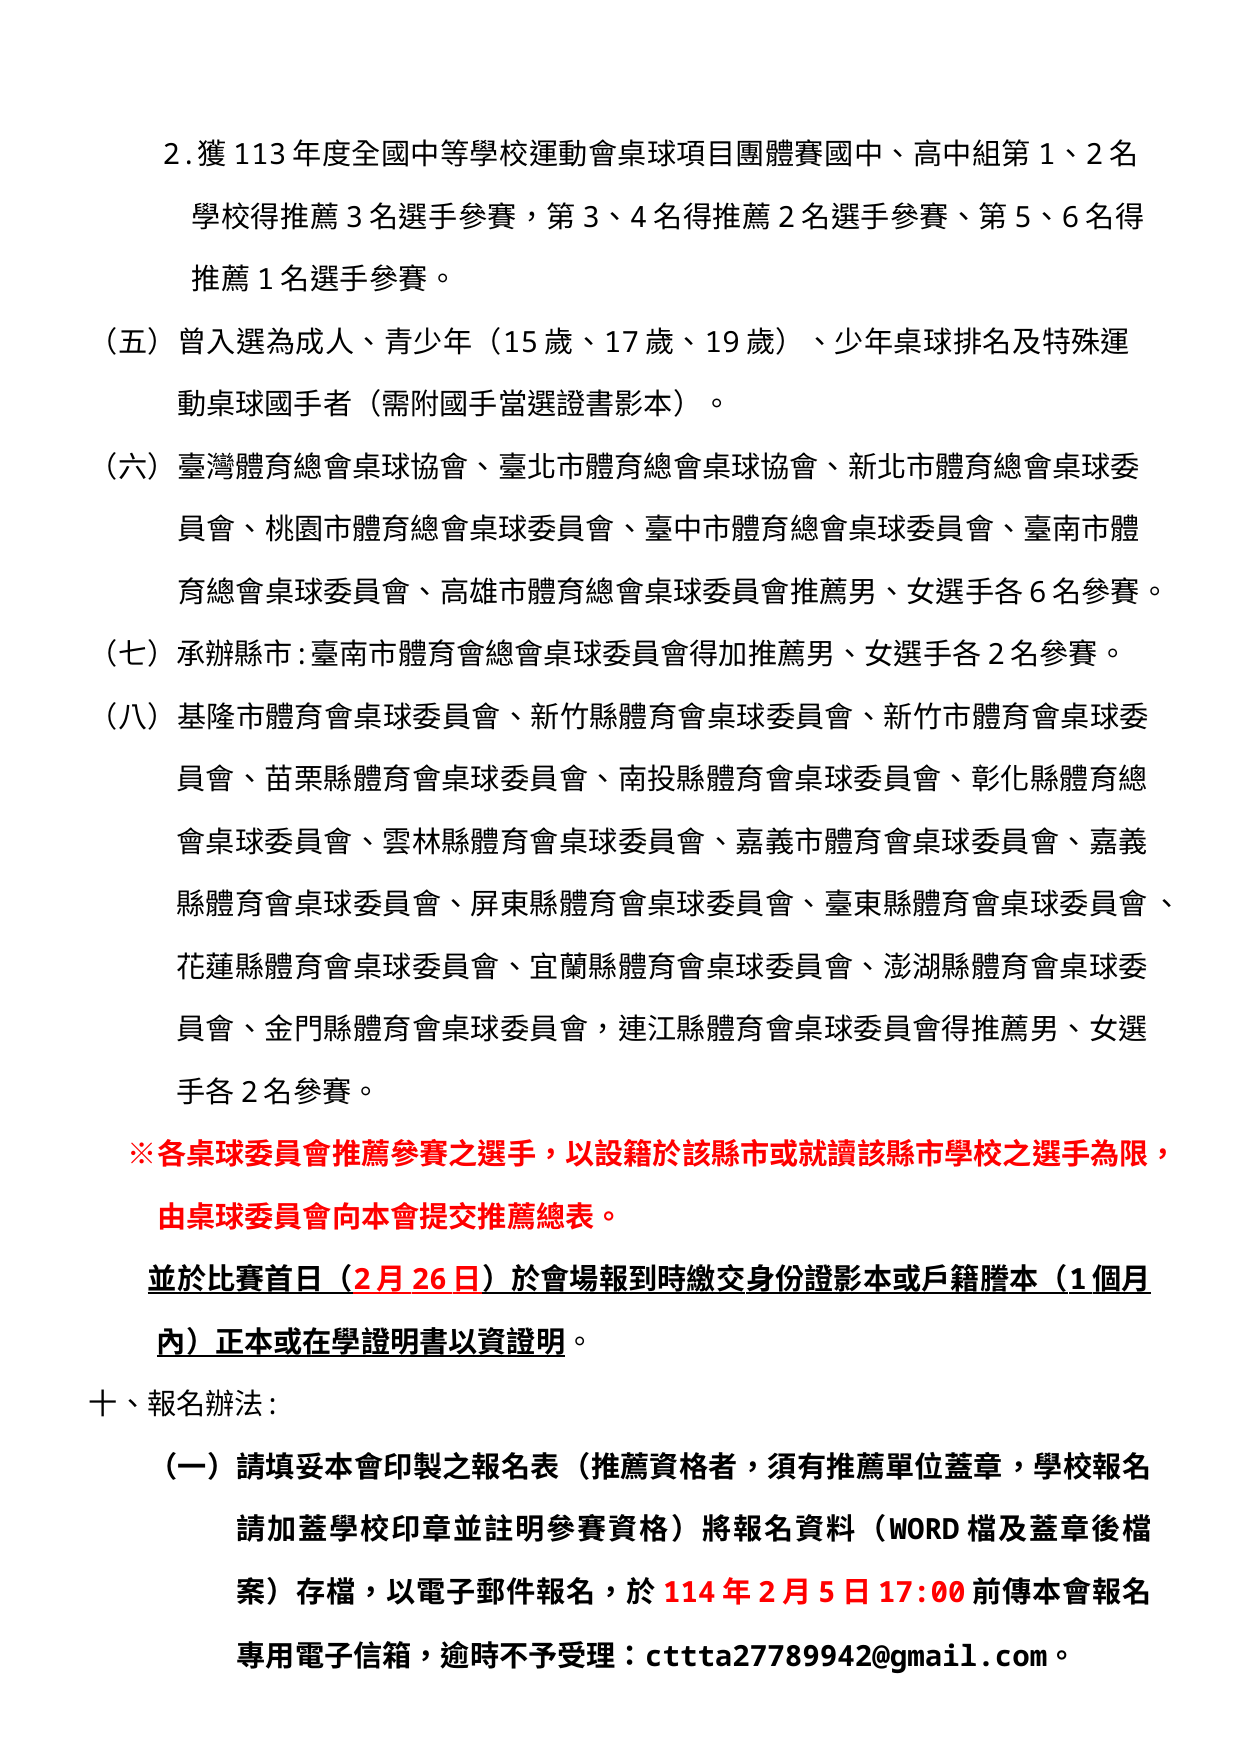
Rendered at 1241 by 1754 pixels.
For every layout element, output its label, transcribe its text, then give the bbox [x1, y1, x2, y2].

text 並於比賽首日（2月26日）於會場報到時繳交身份證影本或戶籍謄本（1個月內）正本或在學證明書以資證明。 [148, 1235, 1152, 1360]
text （七）承辦縣市:臺南市體育會總會桌球委員會得加推薦男、女選手各2名參賽。 [89, 610, 1152, 673]
text ※各桌球委員會推薦參賽之選手，以設籍於該縣市或就讀該縣市學校之選手為限，由桌球委員會向本會提交推薦總表。 [128, 1110, 1152, 1235]
text （八）基隆市體育會桌球委員會、新竹縣體育會桌球委員會、新竹市體育會桌球委員會、苗栗縣體育會桌球委員會、南投縣體育會桌球委員會、彰化縣體育總會桌球委員會、雲林縣體育會桌球委員會、嘉義市體育會桌球委員會、嘉義縣體育會桌球委員會、屏東縣體育會桌球委員會、臺東縣體育會桌球委員會、花蓮縣體育會桌球委員會、宜蘭縣體育會桌球委員會、澎湖縣體育會桌球委員會、金門縣體育會桌球委員會，連江縣體育會桌球委員會得推薦男、女選手各2名參賽。 [89, 673, 1152, 1110]
text （一）請填妥本會印製之報名表（推薦資格者，須有推薦單位蓋章，學校報名請加蓋學校印章並註明參賽資格）將報名資料（WORD檔及蓋章後檔案）存檔，以電子郵件報名，於114年2月5日17:00前傳本會報名專用電子信箱，逾時不予受理：cttta27789942@gmail.com。 [148, 1423, 1152, 1673]
text （六）臺灣體育總會桌球協會、臺北市體育總會桌球協會、新北市體育總會桌球委員會、桃園市體育總會桌球委員會、臺中市體育總會桌球委員會、臺南市體育總會桌球委員會、高雄市體育總會桌球委員會推薦男、女選手各6名參賽。 [89, 423, 1152, 610]
text 2.獲113年度全國中等學校運動會桌球項目團體賽國中、高中組第1、2名學校得推薦3名選手參賽，第3、4名得推薦2名選手參賽、第5、6名得推薦1名選手參賽。 [162, 110, 1152, 298]
text 十、報名辦法: [89, 1360, 1152, 1423]
text （五）曾入選為成人、青少年（15歲、17歲、19歲）、少年桌球排名及特殊運動桌球國手者（需附國手當選證書影本）。 [88, 298, 1152, 423]
